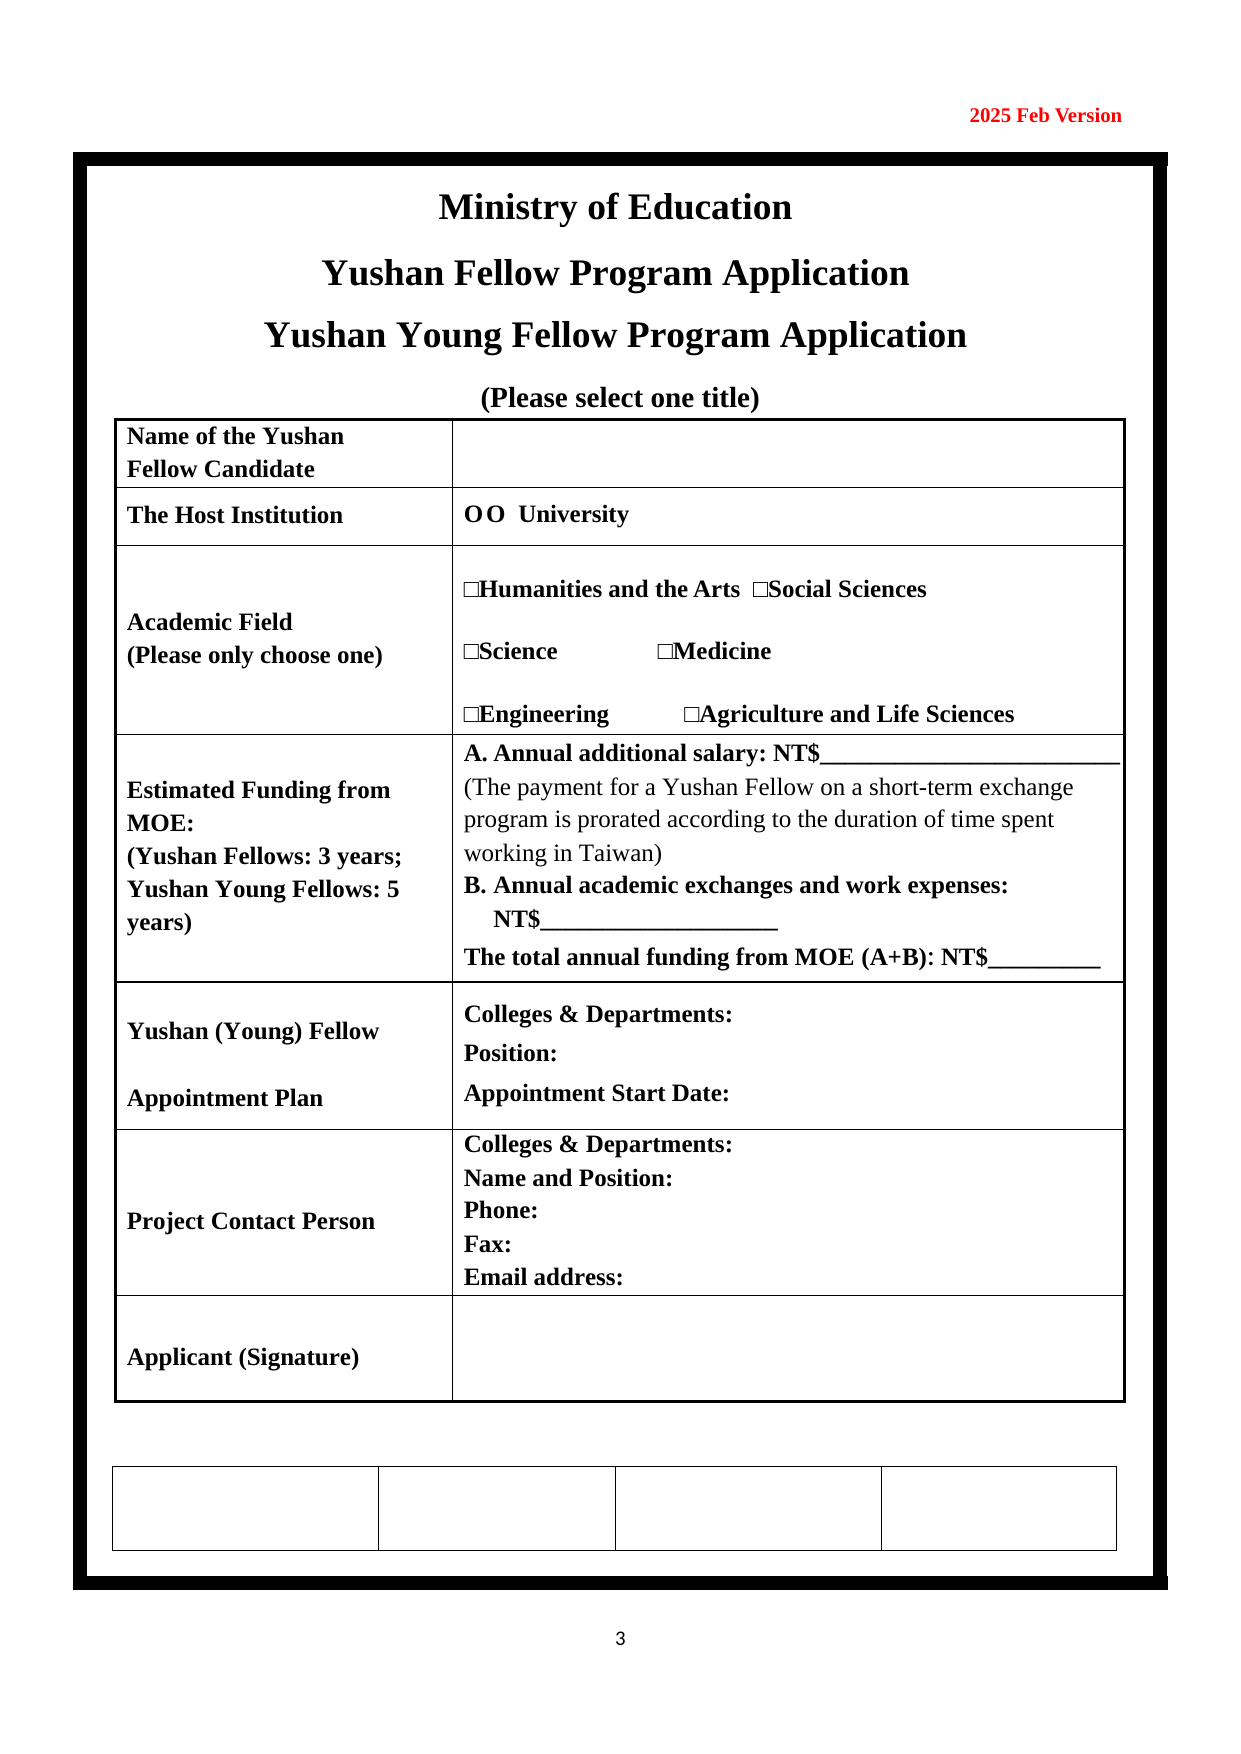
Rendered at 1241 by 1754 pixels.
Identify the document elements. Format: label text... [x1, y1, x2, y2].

table_header Ministry of Education Yushan Fellow Program Application Yushan Young Fellow Program Application (Please select one title) [87, 166, 1153, 1576]
table_header [379, 1467, 615, 1550]
table_cell Colleges & Departments: Position: Appointment Start Date: [453, 983, 1123, 1128]
table_cell OO University [453, 488, 1123, 545]
table_header [616, 1467, 881, 1550]
table_header [453, 421, 1123, 487]
table_cell [453, 1296, 1123, 1400]
table_cell □Humanities and the Arts □Social Sciences □Science □Medicine □Engineering □Agriculture and Life Sciences [453, 546, 1123, 733]
table_cell Annual additional salary: NT$________________________ (The payment for a Yushan Fellow on a short-term exchange program is prorated according to the duration of time spent working in Taiwan) Annual academic exchanges and work expenses: NT$___________________ The total annual funding from MOE (A+B): NT$_________ [453, 735, 1123, 981]
table_cell The Host Institution [117, 488, 452, 545]
table_cell Colleges & Departments: Name and Position: Phone: Fax: Email address: [453, 1130, 1123, 1295]
table_cell Academic Field (Please only choose one) [117, 546, 452, 733]
table_cell Estimated Funding from MOE: (Yushan Fellows: 3 years; Yushan Young Fellows: 5 years) [117, 735, 452, 981]
table_header [113, 1467, 378, 1550]
table_cell Yushan (Young) Fellow Appointment Plan [117, 983, 452, 1128]
table_header Name of the Yushan Fellow Candidate [117, 421, 452, 487]
table_cell Applicant (Signature) [117, 1296, 452, 1400]
table_header [882, 1467, 1116, 1550]
table_cell Project Contact Person [117, 1130, 452, 1295]
